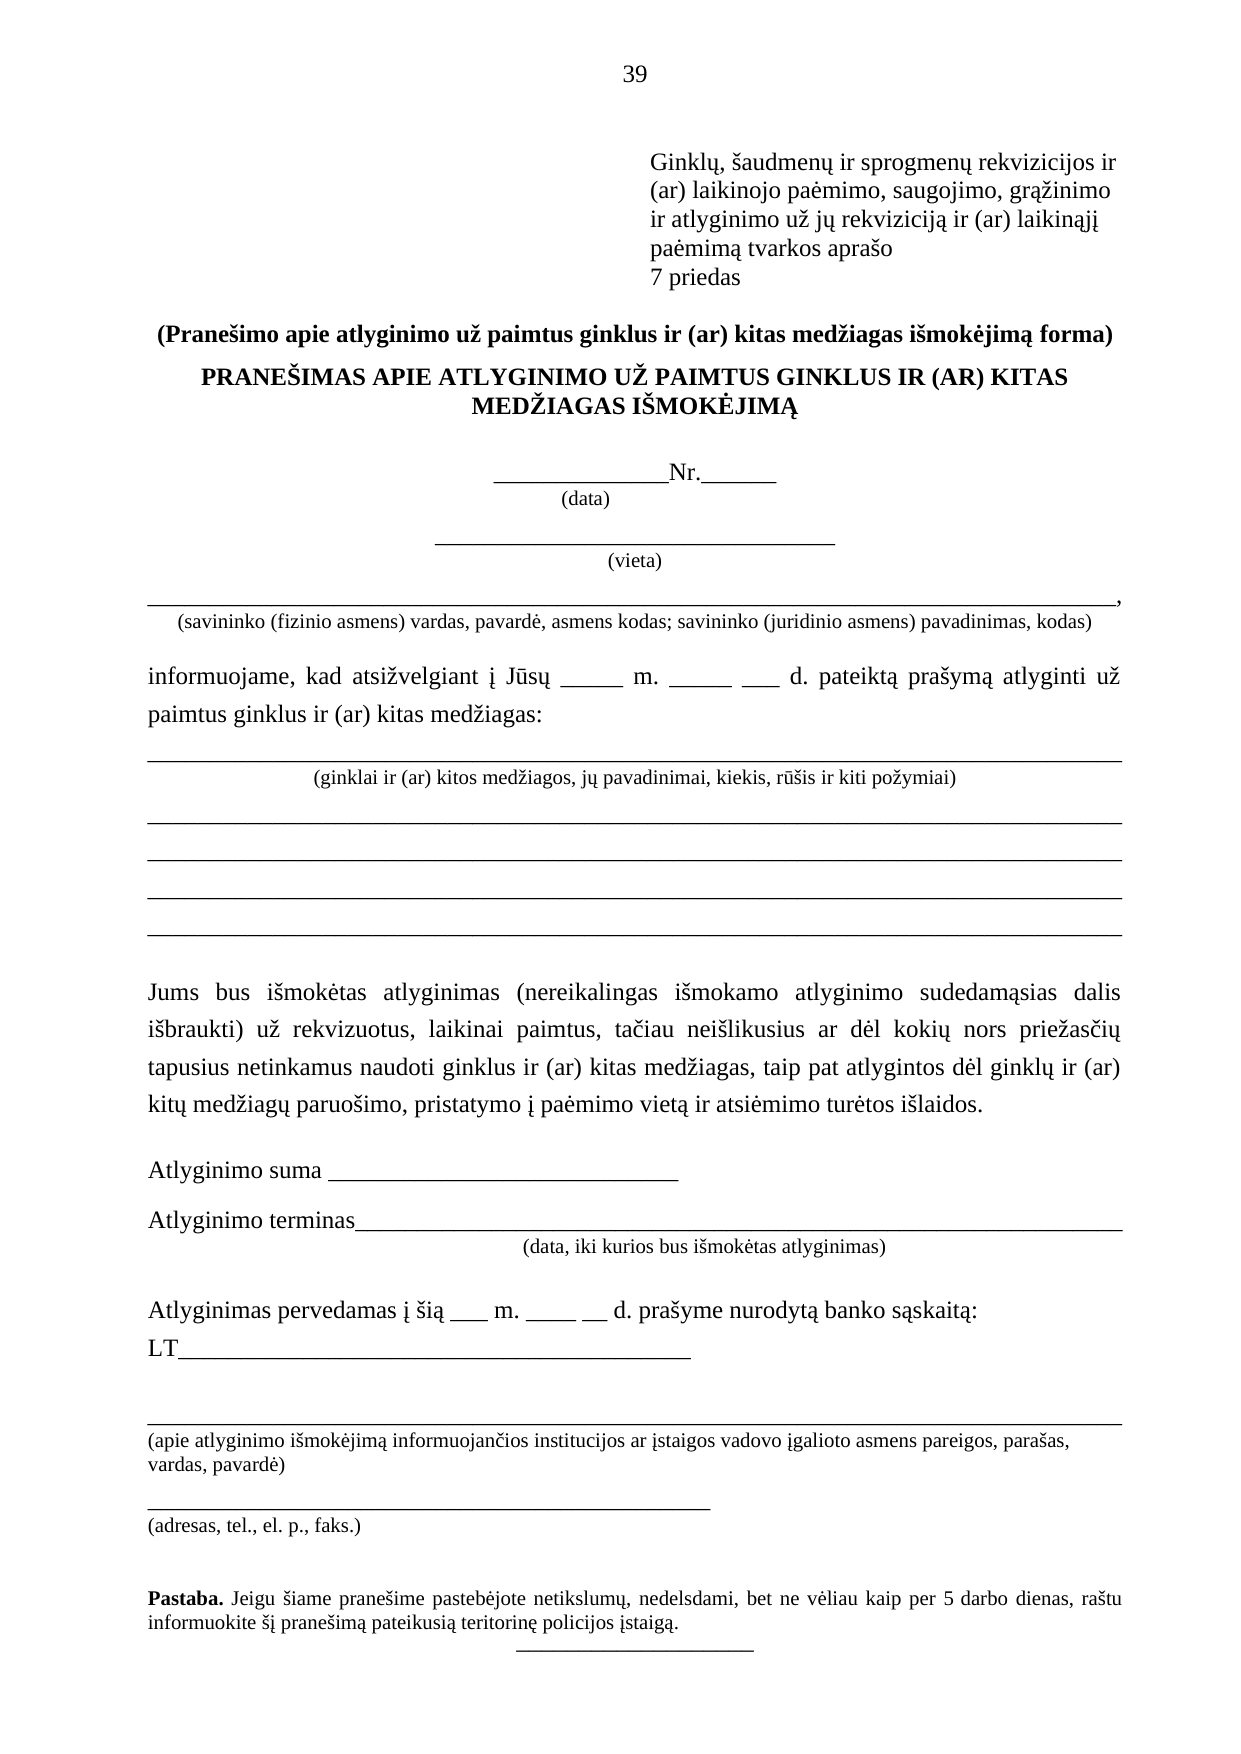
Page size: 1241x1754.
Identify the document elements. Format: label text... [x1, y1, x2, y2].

text (data) [523, 486, 1122, 510]
text LT_________________________________________ [148, 1324, 1122, 1361]
text _____________________________________________ [148, 1476, 1122, 1513]
text (adresas, tel., el. p., faks.) [148, 1513, 1122, 1537]
text Atlyginimo suma ____________________________ [148, 1147, 1122, 1184]
text Ginklų, šaudmenų ir sprogmenų rekvizicijos ir (ar) laikinojo paėmimo, saugojimo, grąžinimo ir atlyginimo už jų rekviziciją ir (ar) laikinąjį paėmimą tvarkos aprašo 7 priedas [650, 147, 1122, 291]
text , [148, 572, 1122, 609]
text (data, iki kurios bus išmokėtas atlyginimas) [148, 1234, 1122, 1258]
text (savininko (fizinio asmens) vardas, pavardė, asmens kodas; savininko (juridinio asmens) pavadinimas, kodas) [148, 609, 1122, 633]
text (apie atlyginimo išmokėjimą informuojančios institucijos ar įstaigos vadovo įgalioto asmens pareigos, parašas, [148, 1428, 1122, 1452]
text ––––––––––––––––––– [148, 1634, 1122, 1662]
text (vieta) [148, 548, 1122, 572]
text Atlyginimas pervedamas į šią ___ m. ____ __ d. prašyme nurodytą banko sąskaitą: [148, 1286, 1122, 1324]
text PRANEŠIMAS APIE ATLYGINIMO UŽ PAIMTUS GINKLUS IR (AR) KITAS MEDŽIAGAS IŠMOKĖJIMĄ [148, 362, 1122, 420]
text Jums bus išmokėtas atlyginimas (nereikalingas išmokamo atlyginimo sudedamąsias dalis išbraukti) už rekvizuotus, laikinai paimtus, tačiau neišlikusius ar dėl kokių nors priežasčių tapusius netinkamus naudoti ginklus ir (ar) kitas medžiagas, taip pat atlygintos dėl ginklų ir (ar) kitų medžiagų paruošimo, pristatymo į paėmimo vietą ir atsiėmimo turėtos išlaidos. [148, 968, 1122, 1118]
text ______________Nr.______ [148, 449, 1122, 486]
text (Pranešimo apie atlyginimo už paimtus ginklus ir (ar) kitas medžiagas išmokėjimą forma) [148, 319, 1122, 348]
text Atlyginimo terminas [148, 1196, 1122, 1234]
text Pastaba. Jeigu šiame pranešime pastebėjote netikslumų, nedelsdami, bet ne vėliau kaip per 5 darbo dienas, raštu informuokite šį pranešimą pateikusią teritorinę policijos įstaigą. [148, 1586, 1122, 1634]
text ________________________________ [148, 510, 1122, 548]
text informuojame, kad atsižvelgiant į Jūsų _____ m. _____ ___ d. pateiktą prašymą atlyginti už paimtus ginklus ir (ar) kitas medžiagas: [148, 653, 1122, 728]
text (ginklai ir (ar) kitos medžiagos, jų pavadinimai, kiekis, rūšis ir kiti požymiai) [148, 765, 1122, 789]
text vardas, pavardė) [148, 1452, 1122, 1476]
